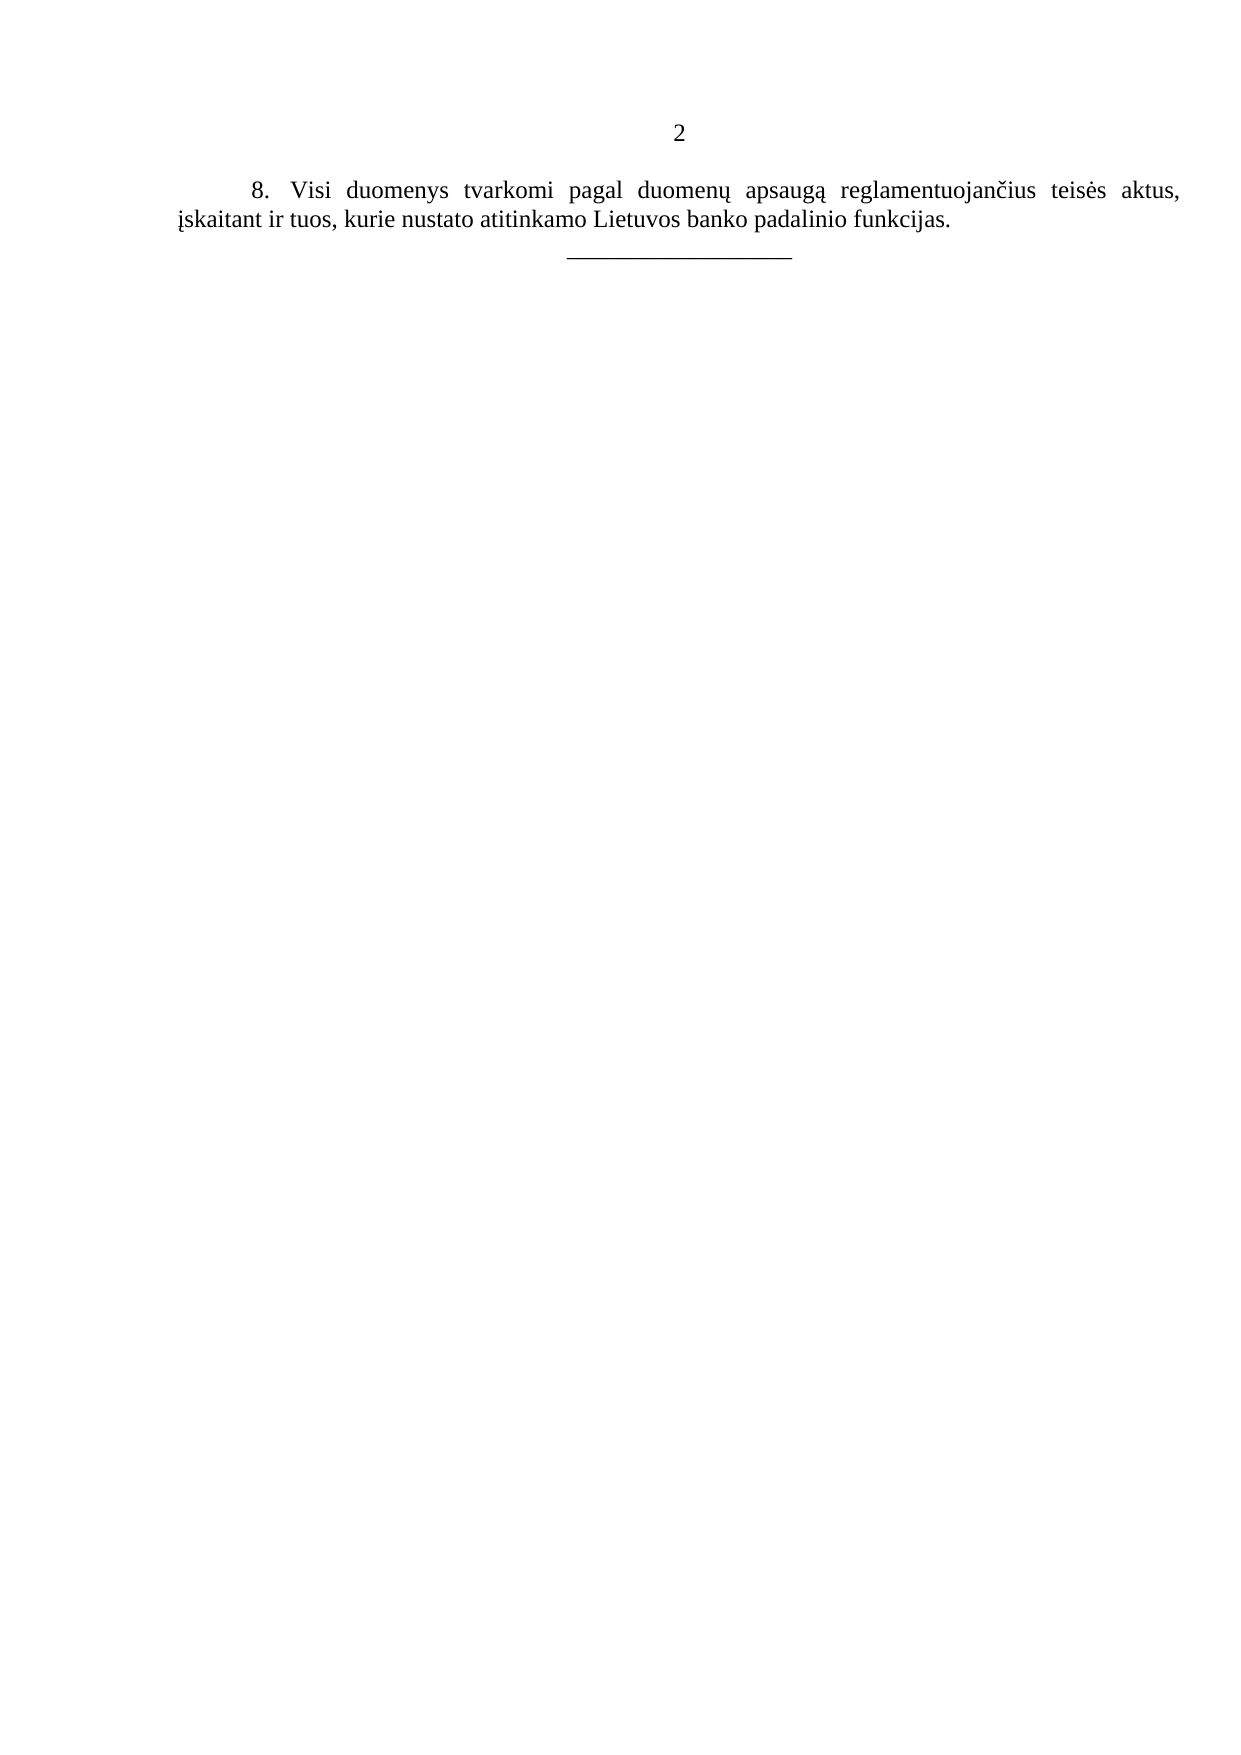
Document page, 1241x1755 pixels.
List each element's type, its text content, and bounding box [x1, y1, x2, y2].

text __________________ [177, 233, 1181, 262]
text 8. Visi duomenys tvarkomi pagal duomenų apsaugą reglamentuojančius teisės aktus, įskaitant ir tuos, kurie nustato atitinkamo Lietuvos banko padalinio funkcijas. [177, 176, 1181, 233]
